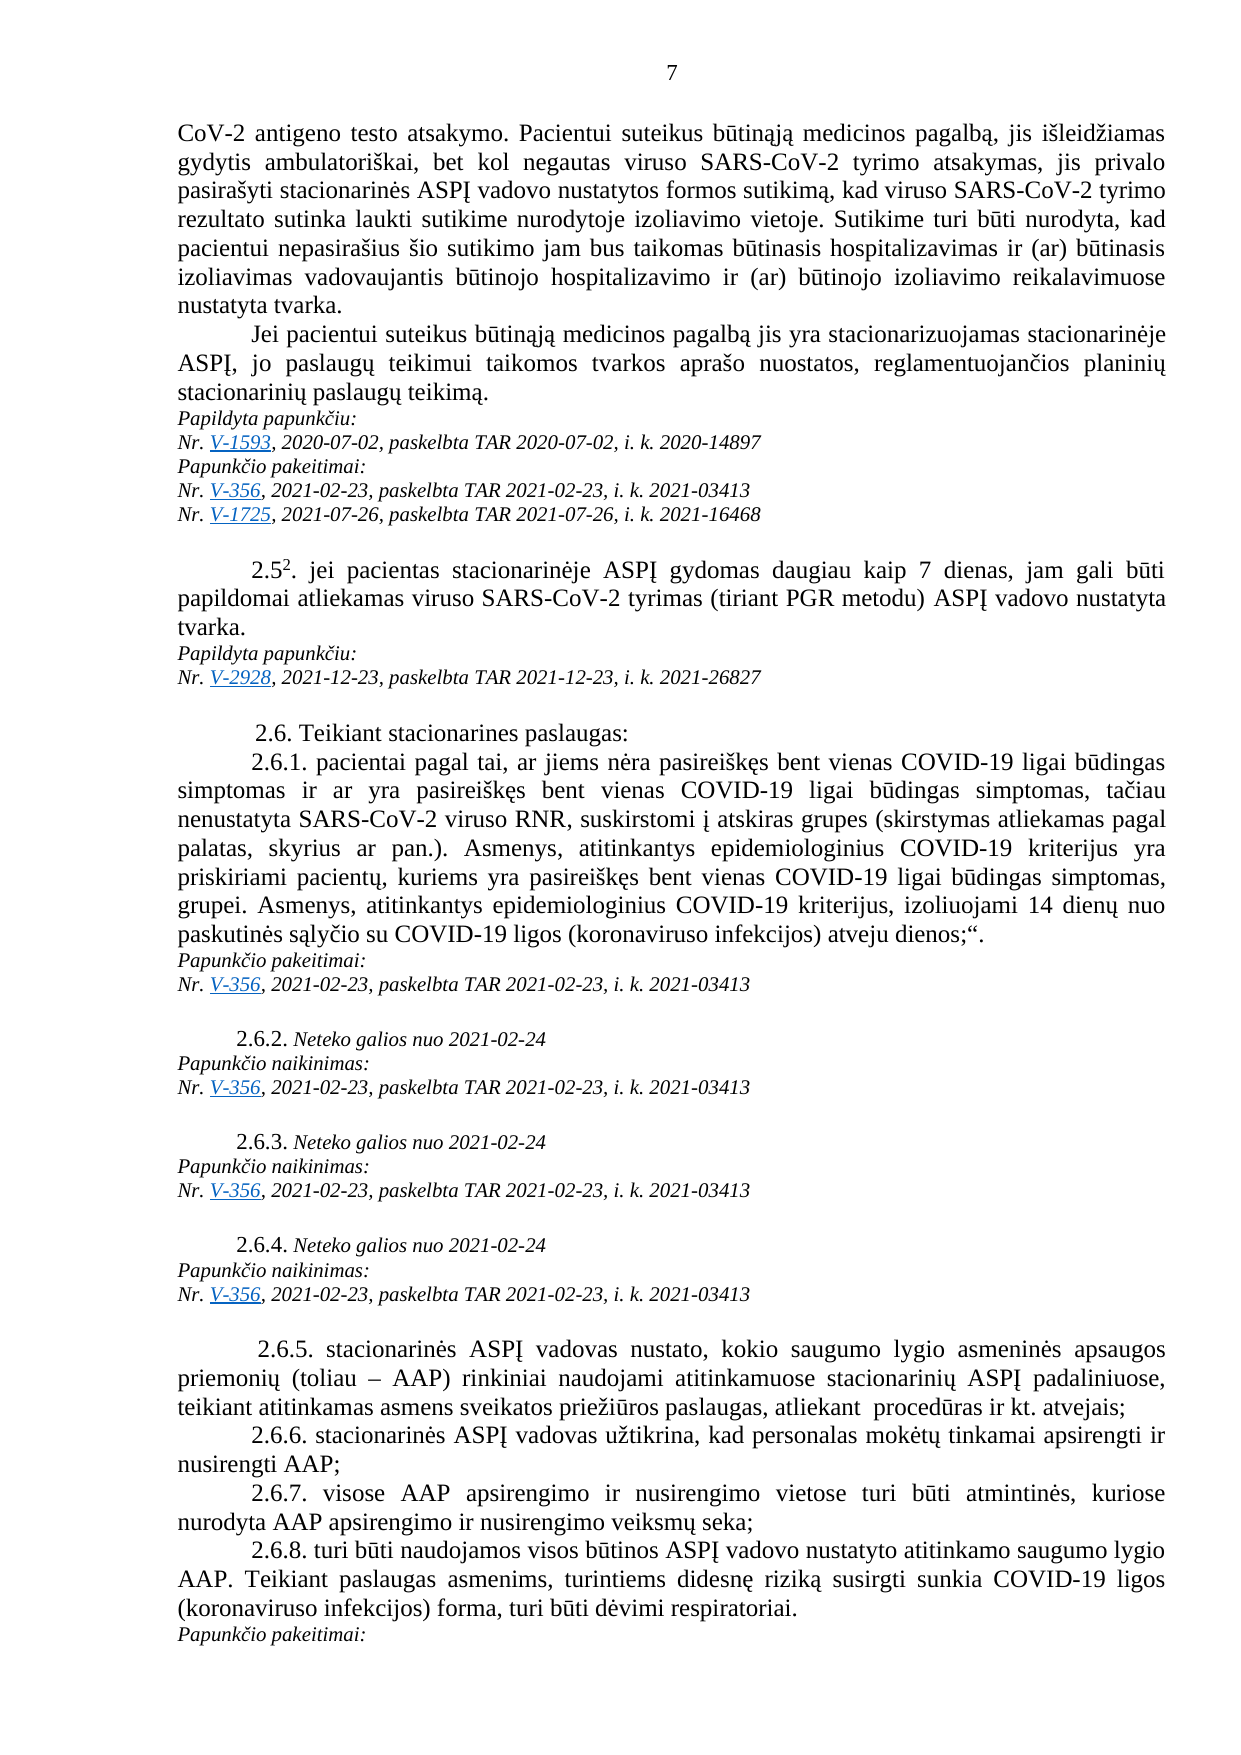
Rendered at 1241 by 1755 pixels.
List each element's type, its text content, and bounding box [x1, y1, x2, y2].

text Nr. V-2928, 2021-12-23, paskelbta TAR 2021-12-23, i. k. 2021-26827 [177, 665, 1167, 689]
text Nr. V-1725, 2021-07-26, paskelbta TAR 2021-07-26, i. k. 2021-16468 [177, 502, 1167, 526]
text 2.6.1. pacientai pagal tai, ar jiems nėra pasireiškęs bent vienas COVID-19 ligai būdingas simptomas ir ar yra pasireiškęs bent vienas COVID-19 ligai būdingas simptomas, tačiau nenustatyta SARS-CoV-2 viruso RNR, suskirstomi į atskiras grupes (skirstymas atliekamas pagal palatas, skyrius ar pan.). Asmenys, atitinkantys epidemiologinius COVID-19 kriterijus yra priskiriami pacientų, kuriems yra pasireiškęs bent vienas COVID-19 ligai būdingas simptomas, grupei. Asmenys, atitinkantys epidemiologinius COVID-19 kriterijus, izoliuojami 14 dienų nuo paskutinės sąlyčio su COVID-19 ligos (koronaviruso infekcijos) atveju dienos;“. [177, 747, 1167, 948]
text Papunkčio naikinimas: [177, 1257, 1167, 1282]
text Jei pacientui suteikus būtinąją medicinos pagalbą jis yra stacionarizuojamas stacionarinėje ASPĮ, jo paslaugų teikimui taikomos tvarkos aprašo nuostatos, reglamentuojančios planinių stacionarinių paslaugų teikimą. [177, 319, 1167, 406]
text 2.6.8. turi būti naudojamos visos būtinos ASPĮ vadovo nustatyto atitinkamo saugumo lygio AAP. Teikiant paslaugas asmenims, turintiems didesnę riziką susirgti sunkia COVID-19 ligos (koronaviruso infekcijos) forma, turi būti dėvimi respiratoriai. [177, 1536, 1167, 1622]
text CoV-2 antigeno testo atsakymo. Pacientui suteikus būtinąją medicinos pagalbą, jis išleidžiamas gydytis ambulatoriškai, bet kol negautas viruso SARS-CoV-2 tyrimo atsakymas, jis privalo pasirašyti stacionarinės ASPĮ vadovo nustatytos formos sutikimą, kad viruso SARS-CoV-2 tyrimo rezultato sutinka laukti sutikime nurodytoje izoliavimo vietoje. Sutikime turi būti nurodyta, kad pacientui nepasirašius šio sutikimo jam bus taikomas būtinasis hospitalizavimas ir (ar) būtinasis izoliavimas vadovaujantis būtinojo hospitalizavimo ir (ar) būtinojo izoliavimo reikalavimuose nustatyta tvarka. [177, 118, 1167, 319]
text Papunkčio pakeitimai: [177, 948, 1167, 972]
text Papunkčio pakeitimai: [177, 454, 1167, 478]
text 2.6.6. stacionarinės ASPĮ vadovas užtikrina, kad personalas mokėtų tinkamai apsirengti ir nusirengti AAP; [177, 1421, 1167, 1478]
text Nr. V-356, 2021-02-23, paskelbta TAR 2021-02-23, i. k. 2021-03413 [177, 1282, 1167, 1306]
text 2.6.5. stacionarinės ASPĮ vadovas nustato, kokio saugumo lygio asmeninės apsaugos priemonių (toliau – AAP) rinkiniai naudojami atitinkamuose stacionarinių ASPĮ padaliniuose, teikiant atitinkamas asmens sveikatos priežiūros paslaugas, atliekant procedūras ir kt. atvejais; [177, 1334, 1167, 1421]
text Nr. V-356, 2021-02-23, paskelbta TAR 2021-02-23, i. k. 2021-03413 [177, 972, 1167, 996]
text 2.6.7. visose AAP apsirengimo ir nusirengimo vietose turi būti atmintinės, kuriose nurodyta AAP apsirengimo ir nusirengimo veiksmų seka; [177, 1478, 1167, 1536]
text Papunkčio pakeitimai: [177, 1622, 1167, 1646]
text 2.52. jei pacientas stacionarinėje ASPĮ gydomas daugiau kaip 7 dienas, jam gali būti papildomai atliekamas viruso SARS-CoV-2 tyrimas (tiriant PGR metodu) ASPĮ vadovo nustatyta tvarka. [177, 555, 1167, 641]
text Nr. V-356, 2021-02-23, paskelbta TAR 2021-02-23, i. k. 2021-03413 [177, 1178, 1167, 1202]
text Papunkčio naikinimas: [177, 1051, 1167, 1075]
text Papildyta papunkčiu: [177, 406, 1167, 430]
text Papildyta papunkčiu: [177, 641, 1167, 665]
text 2.6.3. Neteko galios nuo 2021-02-24 [177, 1128, 1167, 1154]
text 2.6. Teikiant stacionarines paslaugas: [177, 718, 1167, 747]
text 2.6.4. Neteko galios nuo 2021-02-24 [177, 1231, 1167, 1257]
text 2.6.2. Neteko galios nuo 2021-02-24 [177, 1025, 1167, 1051]
text Nr. V-356, 2021-02-23, paskelbta TAR 2021-02-23, i. k. 2021-03413 [177, 1075, 1167, 1099]
text Nr. V-356, 2021-02-23, paskelbta TAR 2021-02-23, i. k. 2021-03413 [177, 478, 1167, 502]
text Papunkčio naikinimas: [177, 1154, 1167, 1178]
text Nr. V-1593, 2020-07-02, paskelbta TAR 2020-07-02, i. k. 2020-14897 [177, 430, 1167, 454]
